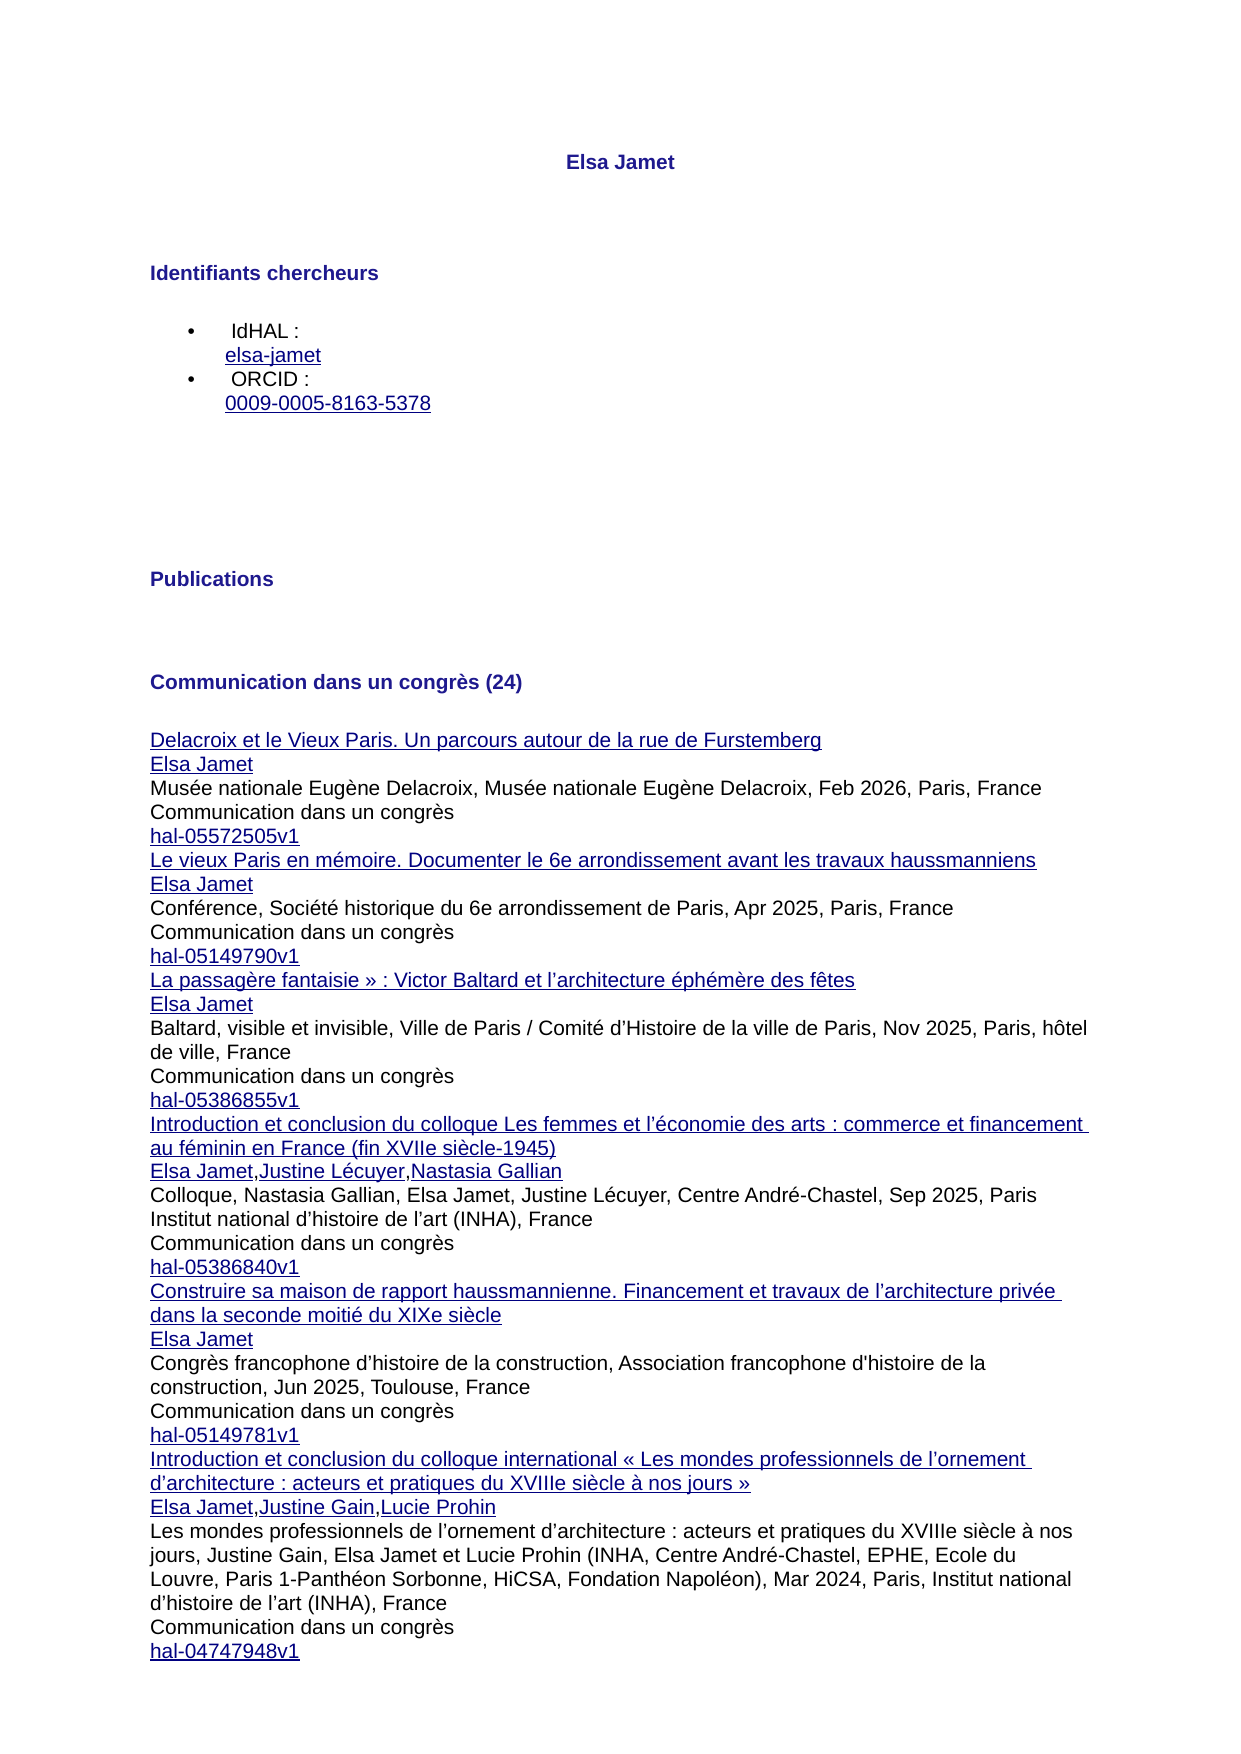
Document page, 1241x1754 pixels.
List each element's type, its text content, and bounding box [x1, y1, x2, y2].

table_cell Construire sa maison de rapport haussmannienne. Financement et travaux de l’architecture privée dans la seconde moitié du XIXe siècle Elsa Jamet Congrès francophone d’histoire de la construction, Association francophone d'histoire de la construction, Jun 2025, Toulouse, France Communication dans un congrès hal-05149781v1 [150, 1279, 1090, 1447]
table_cell Introduction et conclusion du colloque international « Les mondes professionnels de l’ornement d’architecture : acteurs et pratiques du XVIIIe siècle à nos jours » Elsa Jamet,Justine Gain,Lucie Prohin Les mondes professionnels de l’ornement d’architecture : acteurs et pratiques du XVIIIe siècle à nos jours, Justine Gain, Elsa Jamet et Lucie Prohin (INHA, Centre André-Chastel, EPHE, Ecole du Louvre, Paris 1-Panthéon Sorbonne, HiCSA, Fondation Napoléon), Mar 2024, Paris, Institut national d’histoire de l’art (INHA), France Communication dans un congrès hal-04747948v1 [150, 1447, 1090, 1662]
subtitle Elsa Jamet [150, 150, 1090, 174]
list IdHAL : [187, 319, 1090, 343]
subtitle Identifiants chercheurs [150, 260, 1090, 284]
subtitle Publications [150, 567, 1090, 591]
table_cell La passagère fantaisie » : Victor Baltard et l’architecture éphémère des fêtes Elsa Jamet Baltard, visible et invisible, Ville de Paris / Comité d’Histoire de la ville de Paris, Nov 2025, Paris, hôtel de ville, France Communication dans un congrès hal-05386855v1 [150, 968, 1090, 1111]
table_header Delacroix et le Vieux Paris. Un parcours autour de la rue de Furstemberg Elsa Jamet Musée nationale Eugène Delacroix, Musée nationale Eugène Delacroix, Feb 2026, Paris, France Communication dans un congrès hal-05572505v1 [150, 728, 1090, 848]
list ORCID : [187, 367, 1090, 391]
subtitle Communication dans un congrès (24) [150, 670, 1090, 694]
table_cell Le vieux Paris en mémoire. Documenter le 6e arrondissement avant les travaux haussmanniens Elsa Jamet Conférence, Société historique du 6e arrondissement de Paris, Apr 2025, Paris, France Communication dans un congrès hal-05149790v1 [150, 848, 1090, 968]
table_cell Introduction et conclusion du colloque Les femmes et l’économie des arts : commerce et financement au féminin en France (fin XVIIe siècle-1945) Elsa Jamet,Justine Lécuyer,Nastasia Gallian Colloque, Nastasia Gallian, Elsa Jamet, Justine Lécuyer, Centre André-Chastel, Sep 2025, Paris Institut national d’histoire de l’art (INHA), France Communication dans un congrès hal-05386840v1 [150, 1111, 1090, 1279]
list 0009-0005-8163-5378 [187, 391, 1090, 414]
list elsa-jamet [187, 343, 1090, 367]
